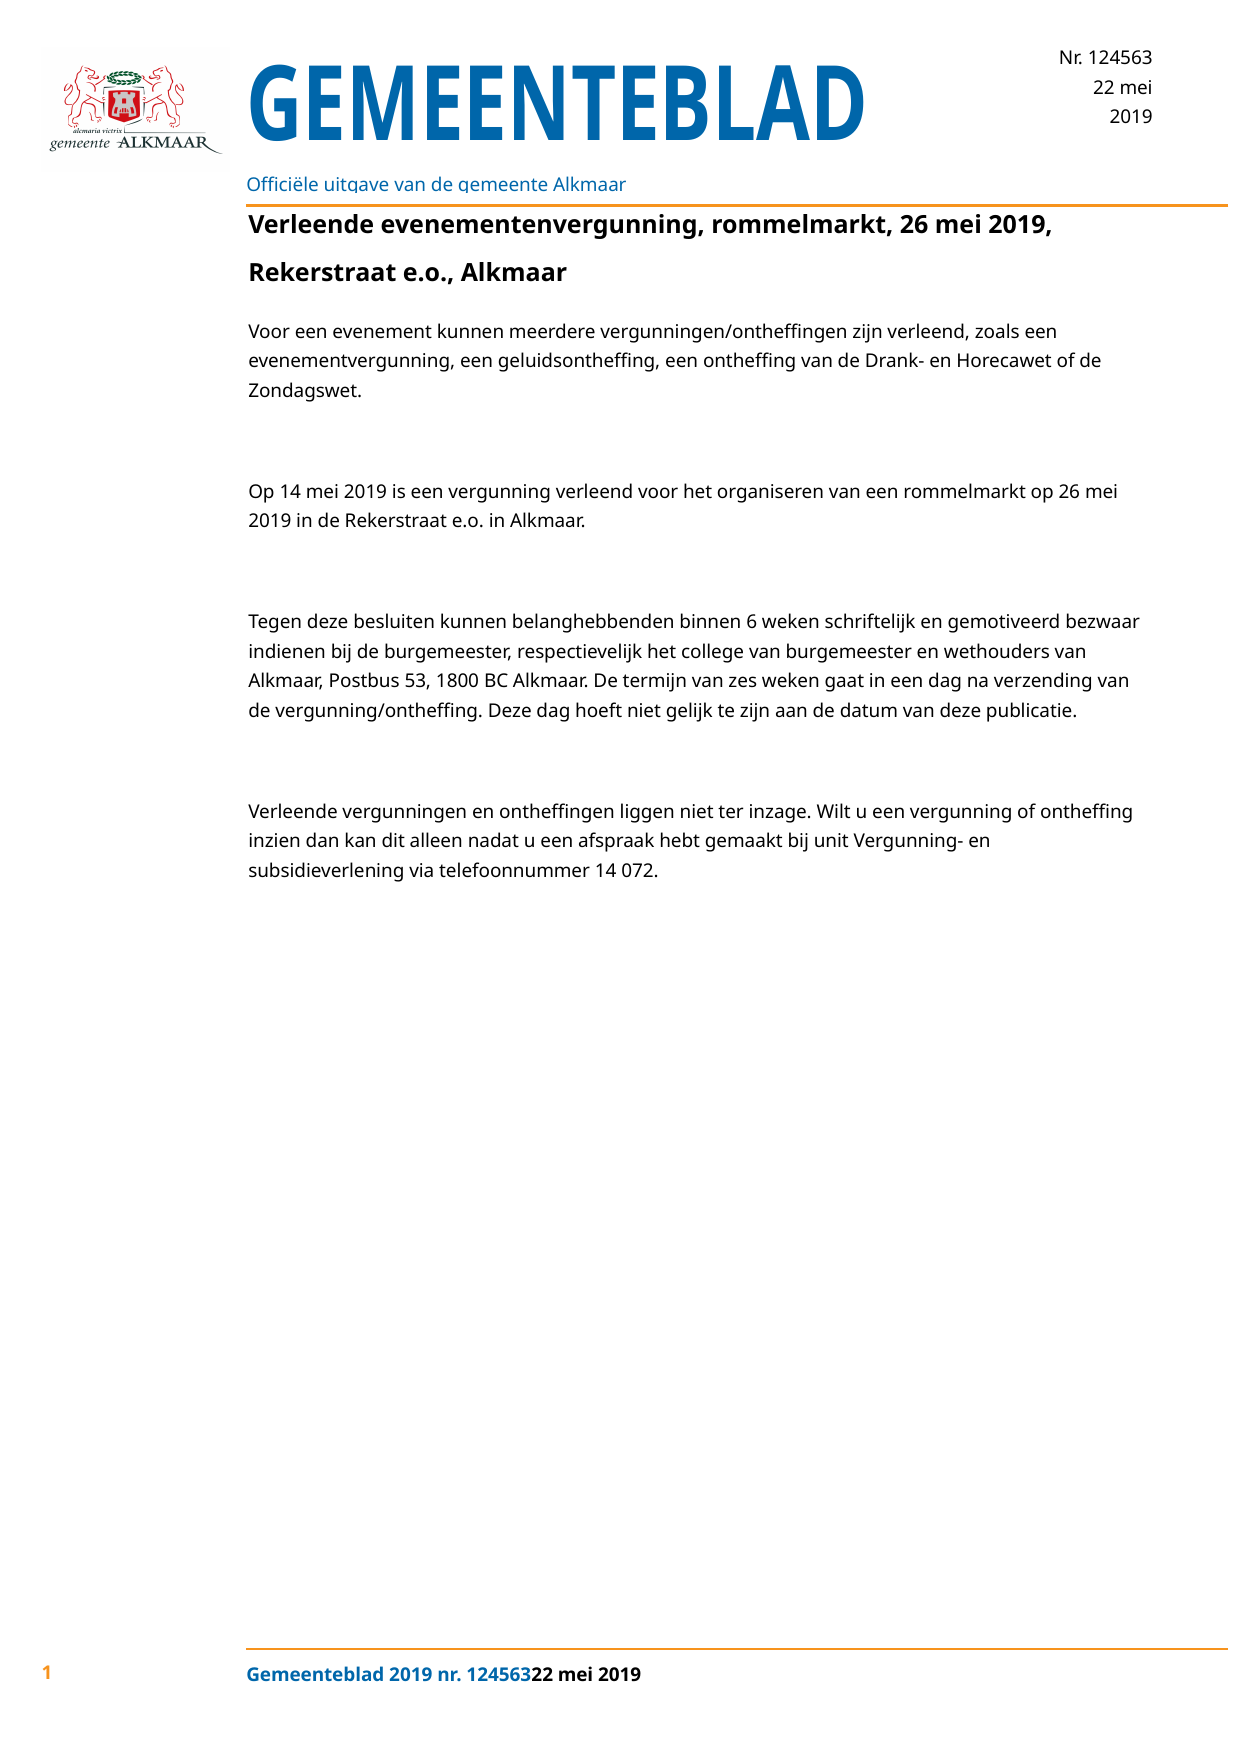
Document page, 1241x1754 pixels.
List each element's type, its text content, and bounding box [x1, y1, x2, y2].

picture [41, 47, 231, 172]
text Verleende evenementenvergunning, rommelmarkt, 26 mei 2019, Rekerstraat e.o., Alkmaar [248, 207, 1152, 288]
text Tegen deze besluiten kunnen belanghebbenden binnen 6 weken schriftelijk en gemotiveerd bezwaar indienen bij de burgemeester, respectievelijk het college van burgemeester en wethouders van Alkmaar, Postbus 53, 1800 BC Alkmaar. De termijn van zes weken gaat in een dag na verzending van de vergunning/ontheffing. Deze dag hoeft niet gelijk te zijn aan de datum van deze publicatie. [248, 608, 1152, 723]
text Verleende vergunningen en ontheffingen liggen niet ter inzage. Wilt u een vergunning of ontheffing inzien dan kan dit alleen nadat u een afspraak hebt gemaakt bij unit Vergunning- en subsidieverlening via telefoonnummer 14 072. [248, 798, 1152, 883]
text Op 14 mei 2019 is een vergunning verleend voor het organiseren van een rommelmarkt op 26 mei 2019 in de Rekerstraat e.o. in Alkmaar. [248, 478, 1152, 533]
text Voor een evenement kunnen meerdere vergunningen/ontheffingen zijn verleend, zoals een evenementvergunning, een geluidsontheffing, een ontheffing van de Drank- en Horecawet of de Zondagswet. [248, 318, 1152, 403]
